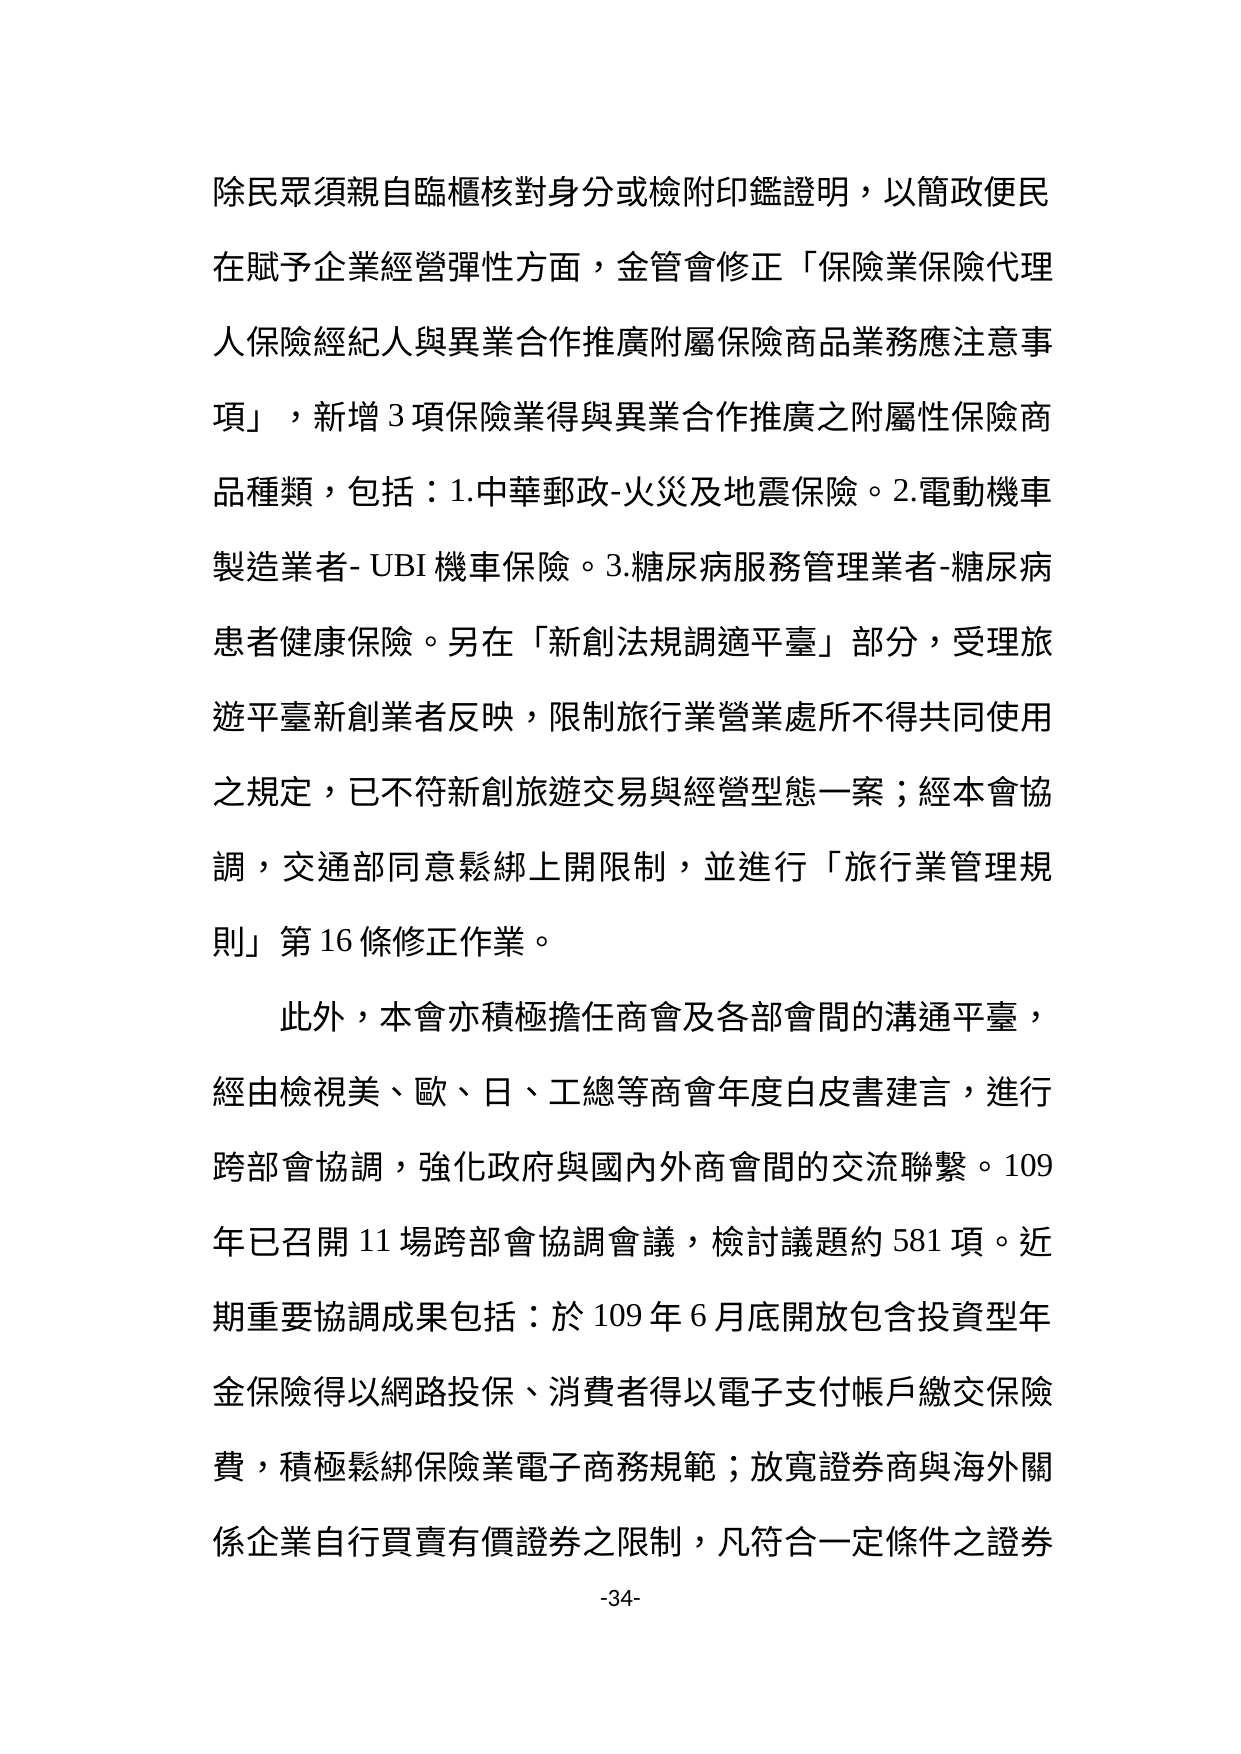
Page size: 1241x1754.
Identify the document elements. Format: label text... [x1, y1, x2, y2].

text 例如在完備租稅法制環境方面，為利臺商調整海外布局，引導資金回流投資，財政部核釋「境外資金匯回管理運用及課稅條例」，將營利事業因其具有控制能力或重大影響力之境外轉投資事業解散清算而獲分配之賸餘財產，超過其原出資額部分之所得，認定屬於「境外轉投資收益」，匯回者可依該條例享優惠稅率。在提高行政效率方面，內政部發布令釋，新增不動產登記線上聲明措施，免除民眾須親自臨櫃核對身分或檢附印鑑證明，以簡政便民。在賦予企業經營彈性方面，金管會修正「保險業保險代理人保險經紀人與異業合作推廣附屬保險商品業務應注意事項」，新增3項保險業得與異業合作推廣之附屬性保險商品種類，包括：1.中華郵政-火災及地震保險。2.電動機車製造業者- UBI機車保險。3.糖尿病服務管理業者-糖尿病患者健康保險。另在「新創法規調適平臺」部分，受理旅遊平臺新創業者反映，限制旅行業營業處所不得共同使用之規定，已不符新創旅遊交易與經營型態一案；經本會協調，交通部同意鬆綁上開限制，並進行「旅行業管理規則」第16條修正作業。 [212, 152, 1053, 977]
text 此外，本會亦積極擔任商會及各部會間的溝通平臺，經由檢視美、歐、日、工總等商會年度白皮書建言，進行跨部會協調，強化政府與國內外商會間的交流聯繫。109年已召開11場跨部會協調會議，檢討議題約581項。近期重要協調成果包括：於109年6月底開放包含投資型年金保險得以網路投保、消費者得以電子支付帳戶繳交保險費，積極鬆綁保險業電子商務規範；放寬證券商與海外關係企業自行買賣有價證券之限制，凡符合一定條件之證券 [212, 977, 1053, 1577]
